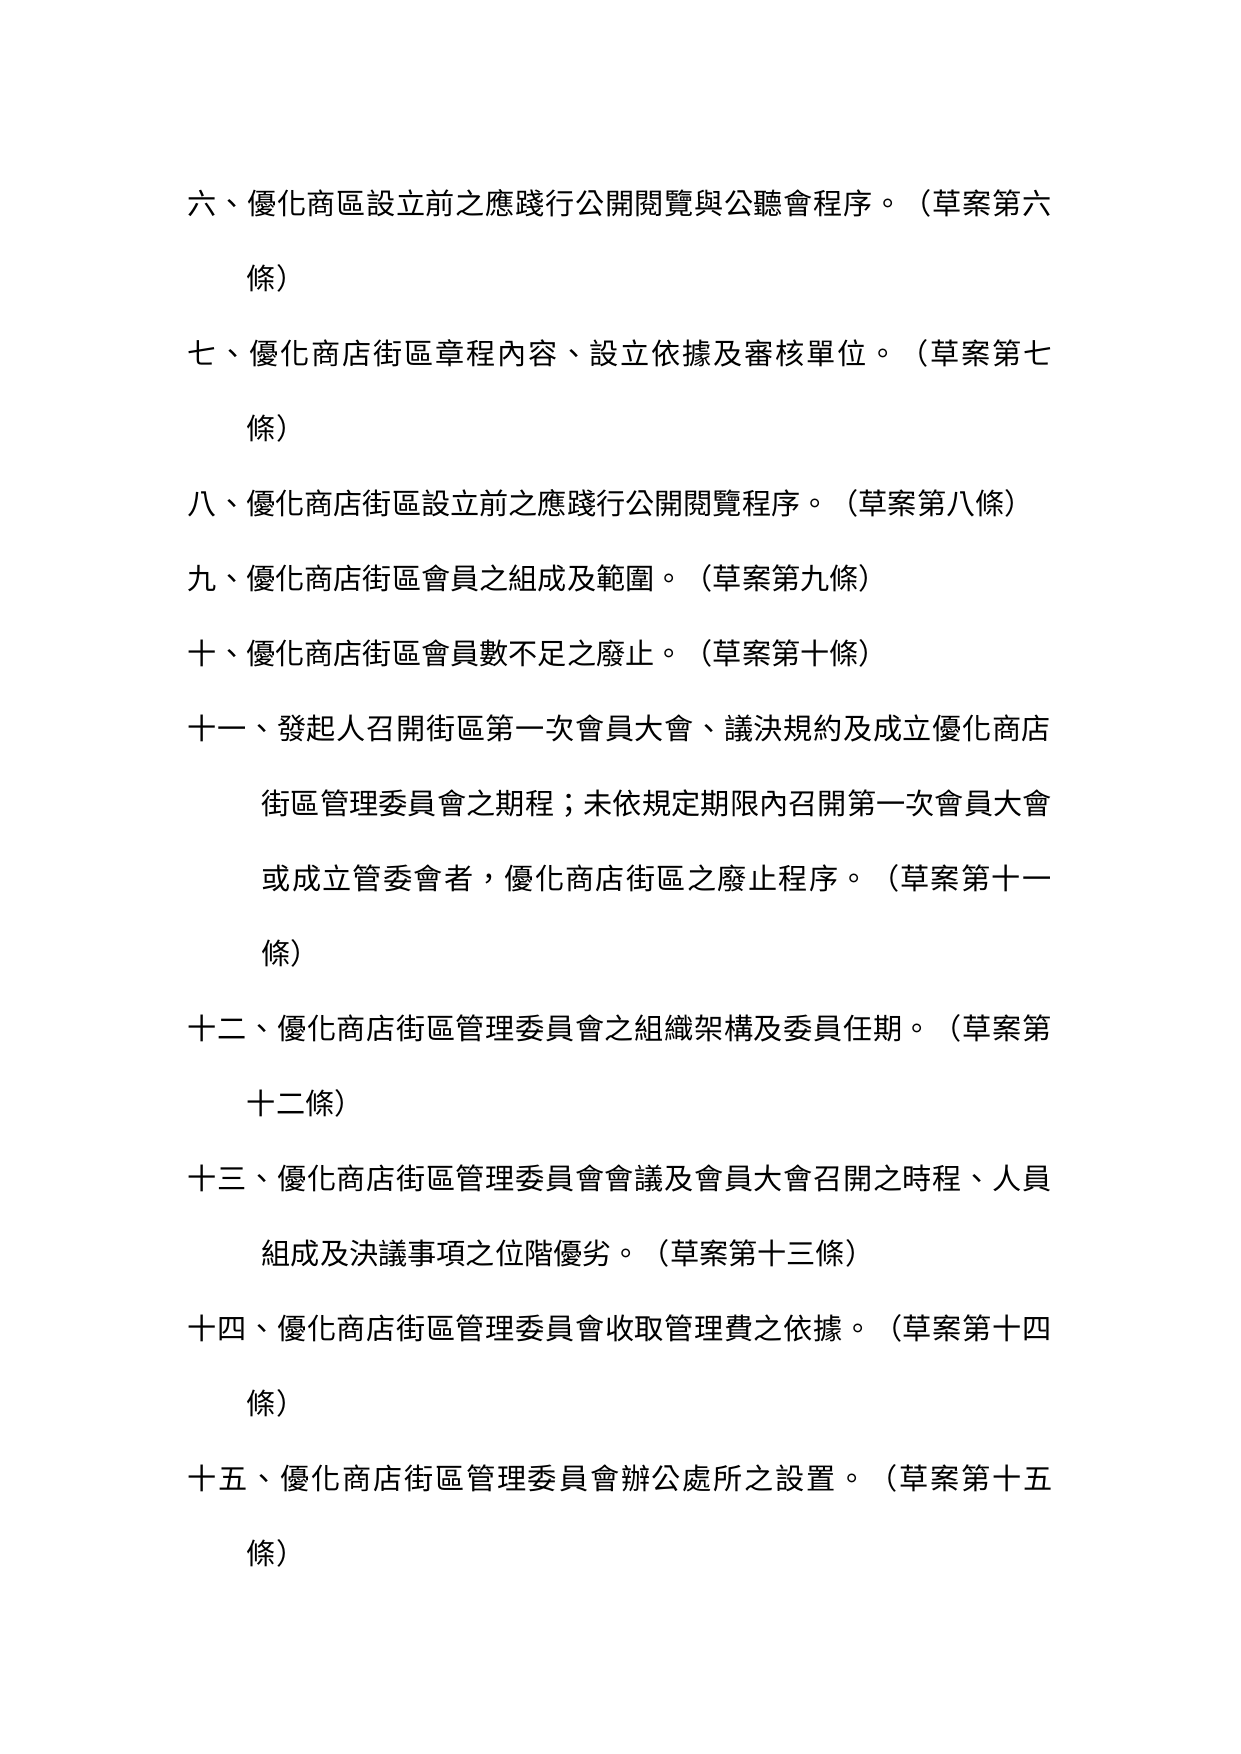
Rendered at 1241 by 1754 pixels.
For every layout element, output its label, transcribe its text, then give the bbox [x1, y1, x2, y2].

list 六、優化商區設立前之應踐行公開閱覽與公聽會程序。（草案第六條） [188, 164, 1053, 314]
list 十、優化商店街區會員數不足之廢止。（草案第十條） [188, 614, 1053, 689]
list 十三、優化商店街區管理委員會會議及會員大會召開之時程、人員組成及決議事項之位階優劣。（草案第十三條） [188, 1139, 1053, 1289]
list 九、優化商店街區會員之組成及範圍。（草案第九條） [188, 539, 1053, 614]
list 十二、優化商店街區管理委員會之組織架構及委員任期。（草案第十二條） [188, 989, 1053, 1139]
list 十五、優化商店街區管理委員會辦公處所之設置。（草案第十五條） [188, 1439, 1053, 1589]
list 十四、優化商店街區管理委員會收取管理費之依據。（草案第十四條） [188, 1289, 1053, 1439]
list 八、優化商店街區設立前之應踐行公開閱覽程序。（草案第八條） [188, 464, 1053, 539]
list 七、優化商店街區章程內容、設立依據及審核單位。（草案第七條） [188, 314, 1053, 464]
list 十一、發起人召開街區第一次會員大會、議決規約及成立優化商店街區管理委員會之期程；未依規定期限內召開第一次會員大會或成立管委會者，優化商店街區之廢止程序。（草案第十一條） [188, 689, 1053, 989]
